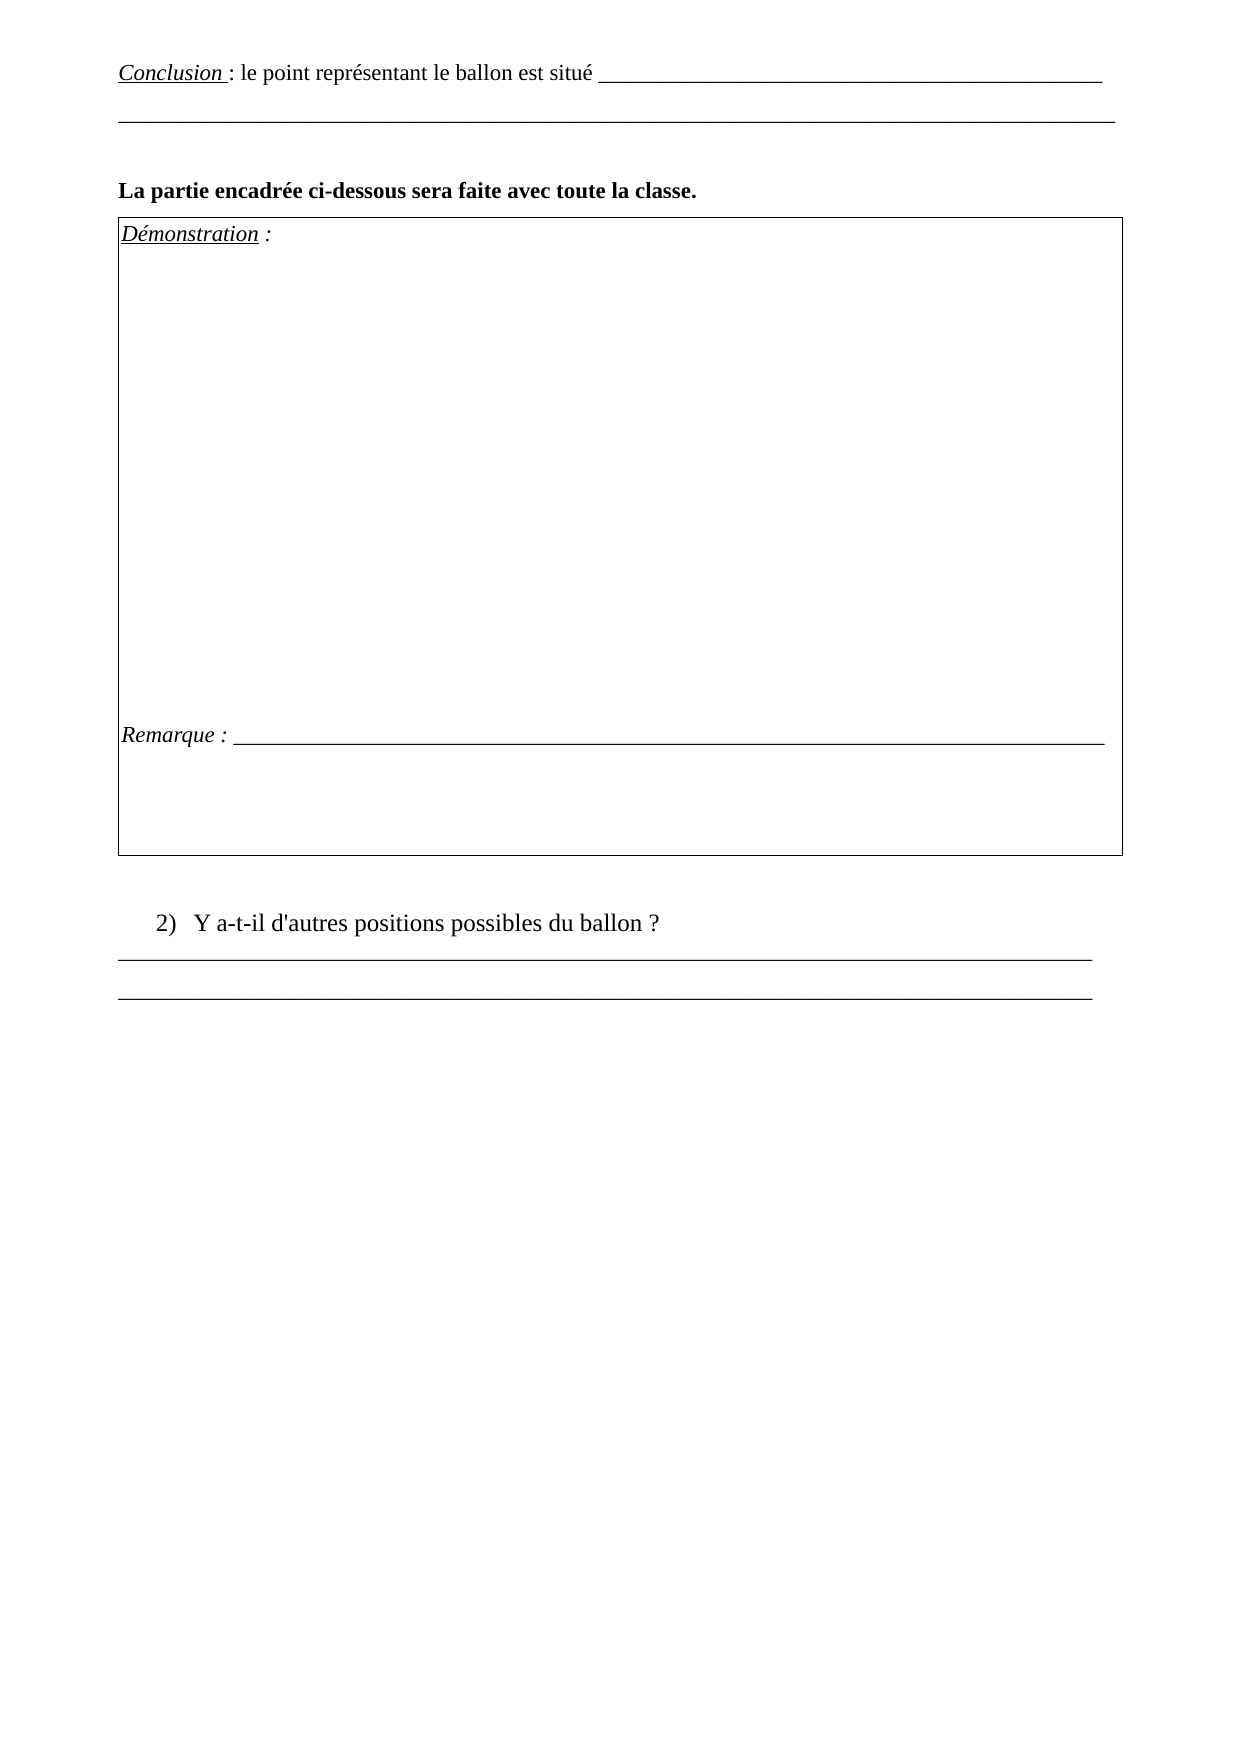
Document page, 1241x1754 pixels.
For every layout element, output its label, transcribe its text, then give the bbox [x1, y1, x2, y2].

text Remarque : ____________________________________________________________________________ [119, 718, 1122, 747]
text La partie encadrée ci-dessous sera faite avec toute la classe. [118, 177, 1122, 204]
text Démonstration : [119, 218, 1122, 246]
text _____________________________________________________________________________________ [118, 976, 1122, 1003]
text _____________________________________________________________________________________ [118, 937, 1122, 963]
text _______________________________________________________________________________________ [118, 98, 1122, 125]
list Y a-t-il d'autres positions possibles du ballon ? [156, 908, 1122, 937]
text Conclusion : le point représentant le ballon est situé ____________________________________________ [118, 59, 1122, 85]
